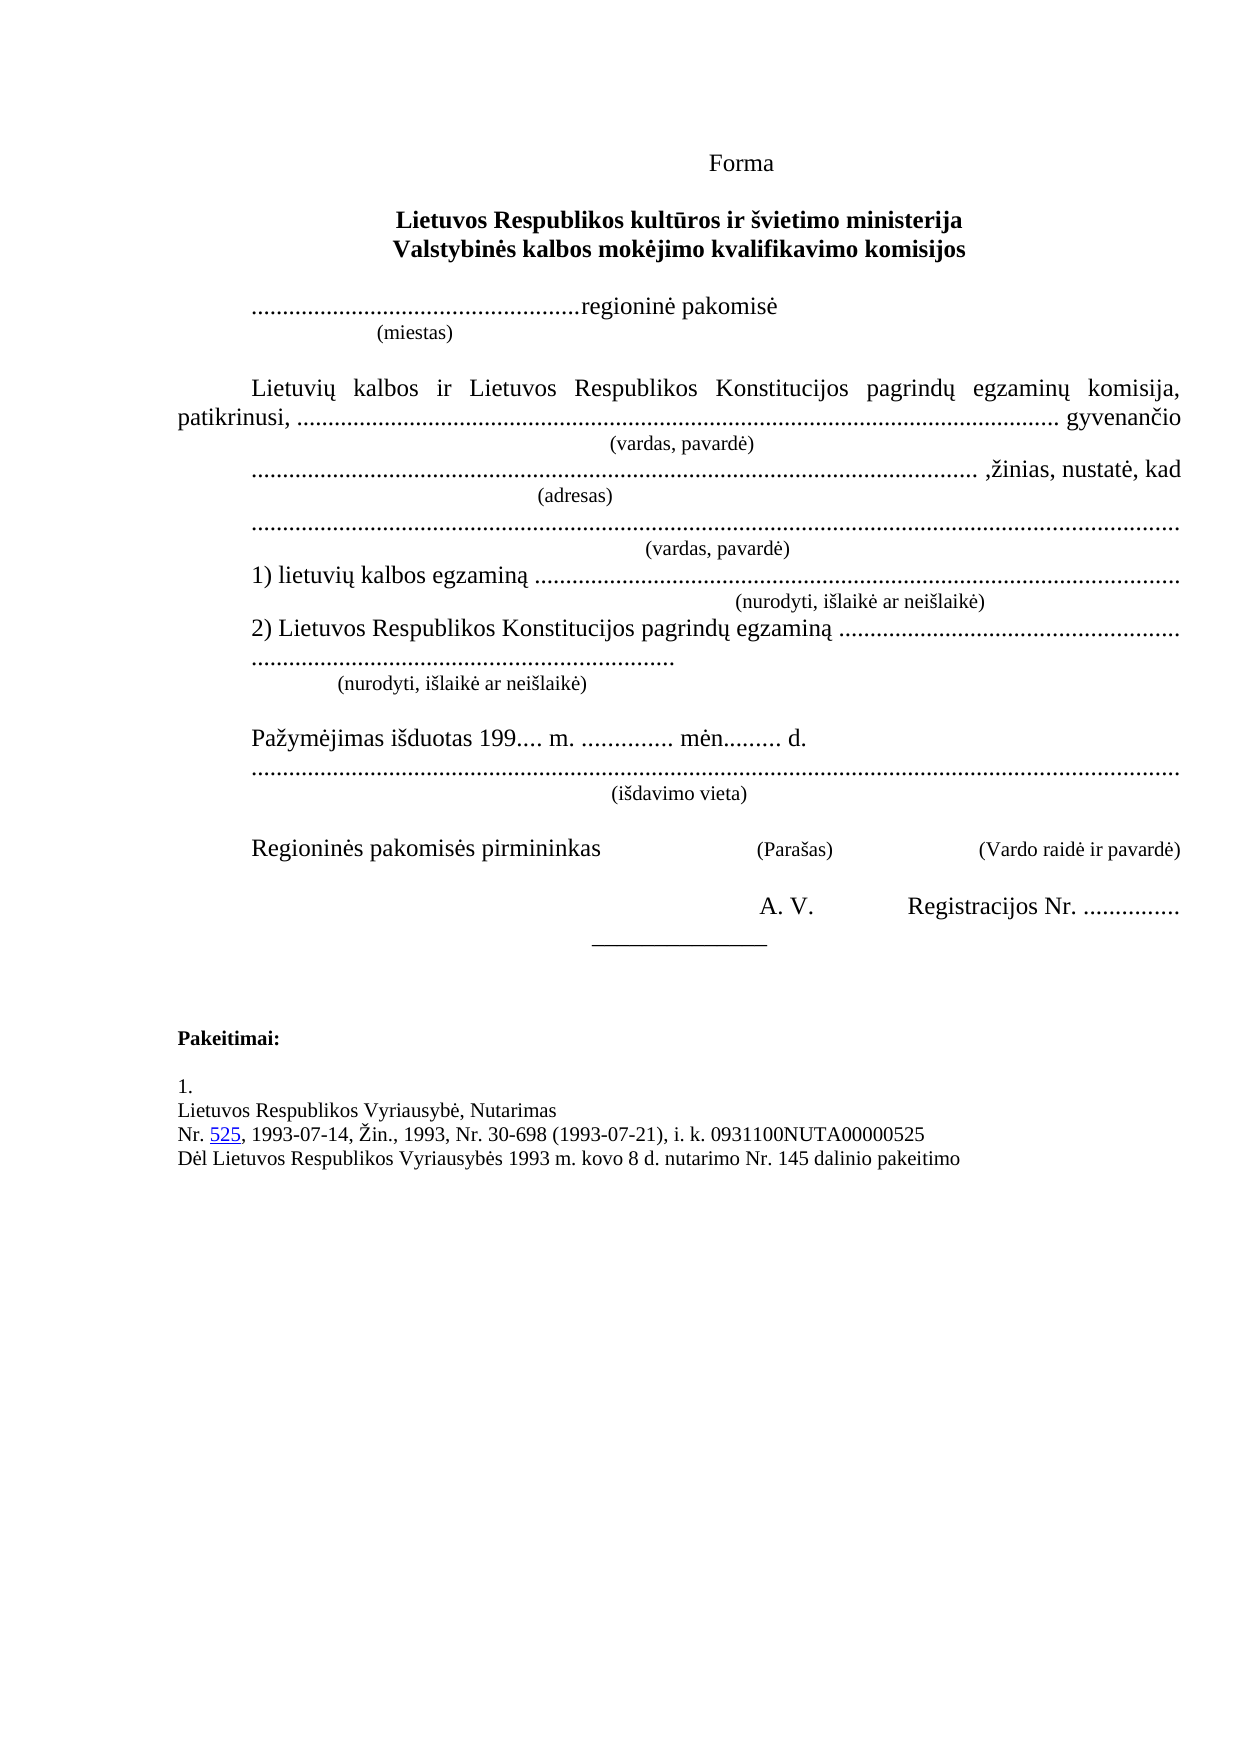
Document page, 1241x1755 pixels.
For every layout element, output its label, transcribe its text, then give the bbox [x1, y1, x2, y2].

text 2) Lietuvos Respublikos Konstitucijos pagrindų egzaminą [177, 613, 1181, 642]
text (adresas) [177, 483, 1181, 507]
text (išdavimo vieta) [177, 781, 1181, 805]
text Valstybinės kalbos mokėjimo kvalifikavimo komisijos [177, 234, 1181, 263]
text (nurodyti, išlaikė ar neišlaikė) [177, 670, 1181, 694]
text (vardas, pavardė) [177, 536, 1181, 560]
text (vardas, pavardė) [177, 430, 1181, 454]
text Pažymėjimas išduotas 199 m. mėn. d. [177, 723, 1181, 752]
text Forma [177, 148, 1181, 176]
text A. V. Registracijos Nr. [177, 891, 1181, 920]
text (nurodyti, išlaikė ar neišlaikė) [177, 589, 1181, 613]
text Nr. 525, 1993-07-14, Žin., 1993, Nr. 30-698 (1993-07-21), i. k. 0931100NUTA00000525 [177, 1122, 1181, 1146]
text Lietuvių kalbos ir Lietuvos Respublikos Konstitucijos pagrindų egzaminų komisija, patikrinusi, gyvenančio [177, 373, 1181, 430]
text Pakeitimai: [177, 1025, 1181, 1049]
text Lietuvos Respublikos kultūros ir švietimo ministerija [177, 205, 1181, 234]
text ,žinias, nustatė, kad [177, 454, 1181, 483]
text 1) lietuvių kalbos egzaminą [177, 560, 1181, 589]
text Regioninės pakomisės pirmininkas (Parašas) (Vardo raidė ir pavardė) [177, 833, 1181, 862]
text regioninė pakomisė [177, 291, 1181, 320]
text (miestas) [177, 320, 1181, 344]
text 1. [177, 1073, 1181, 1098]
text Dėl Lietuvos Respublikos Vyriausybės 1993 m. kovo 8 d. nutarimo Nr. 145 dalinio pakeitimo [177, 1146, 1181, 1170]
text ______________ [177, 920, 1181, 948]
text Lietuvos Respublikos Vyriausybė, Nutarimas [177, 1098, 1181, 1122]
